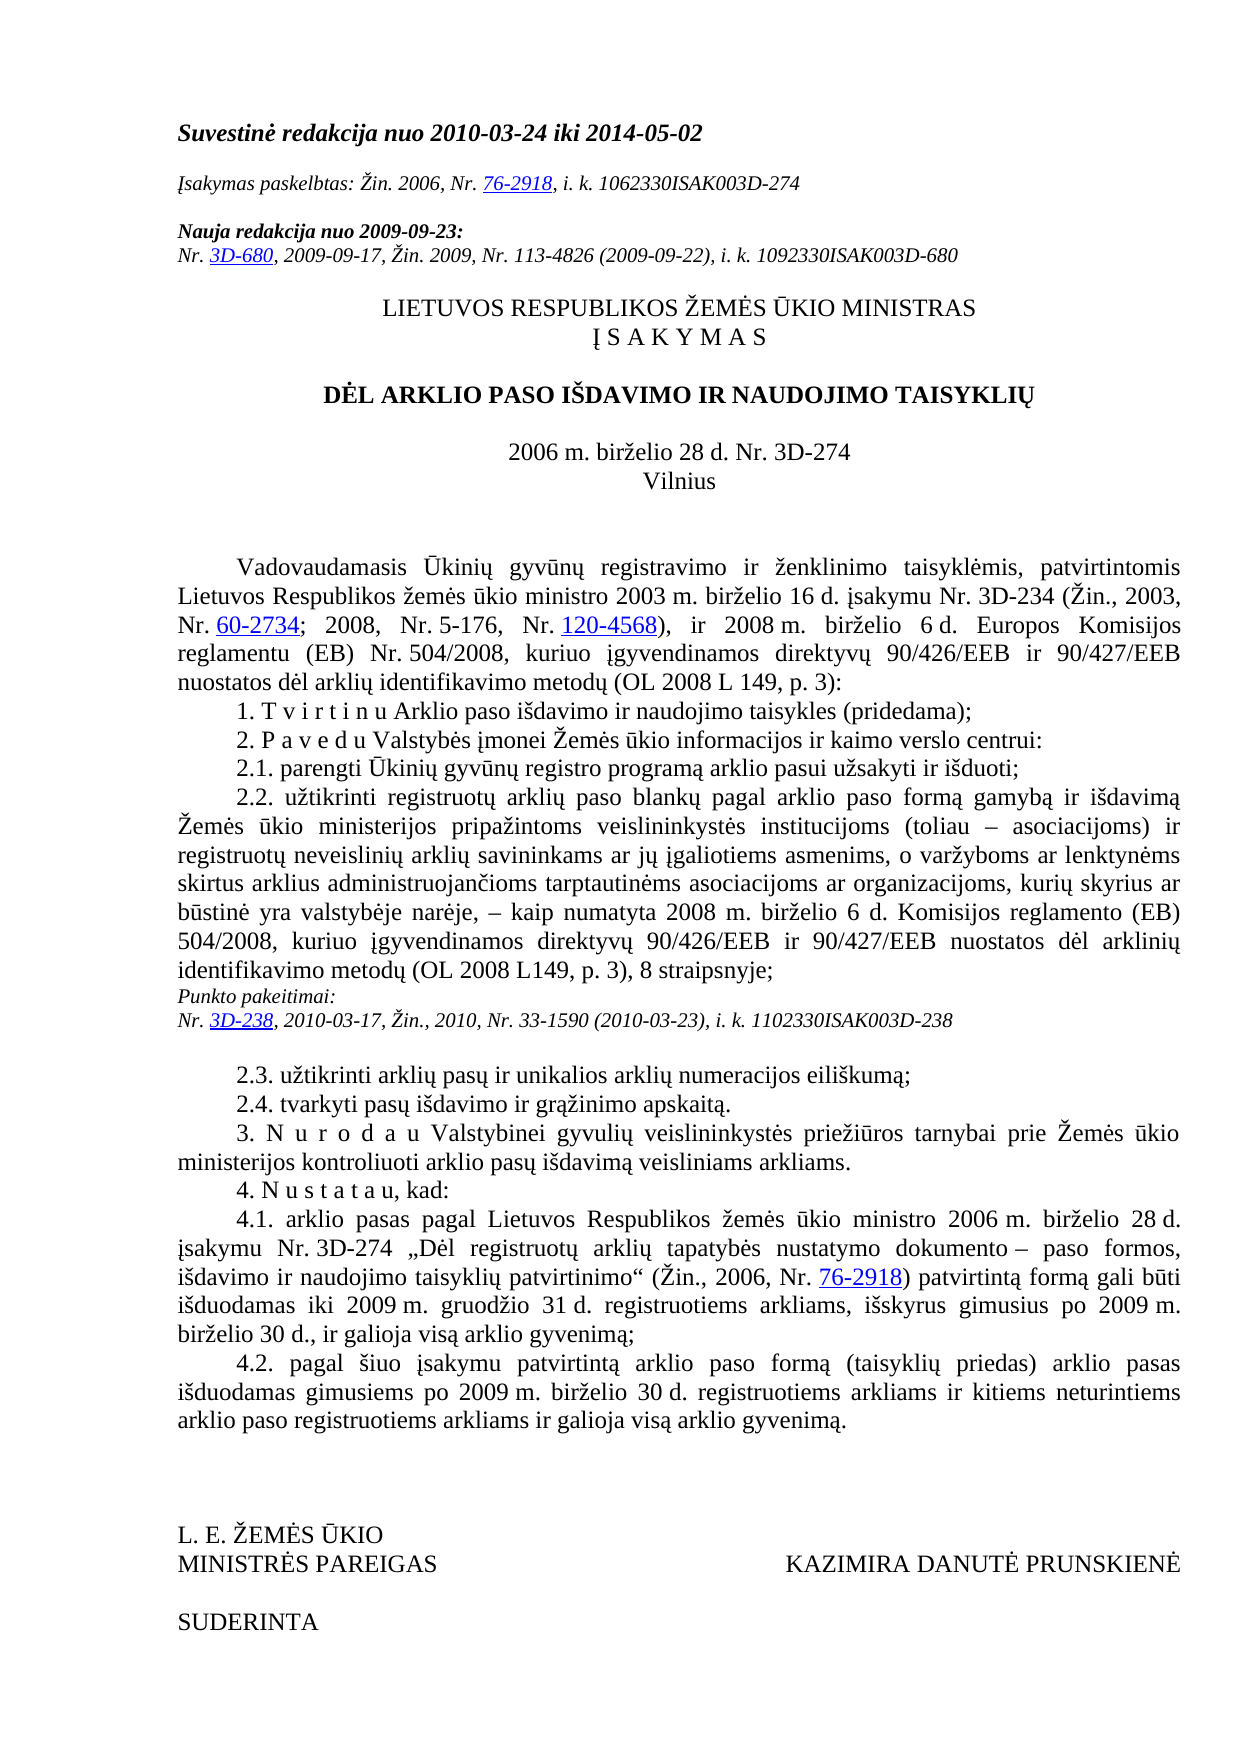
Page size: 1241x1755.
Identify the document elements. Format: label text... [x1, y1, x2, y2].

text Suvestinė redakcija nuo 2010-03-24 iki 2014-05-02 [177, 118, 1181, 147]
text 4.1. arklio pasas pagal Lietuvos Respublikos žemės ūkio ministro 2006 m. birželio 28 d. įsakymu Nr. 3D-274 „Dėl registruotų arklių tapatybės nustatymo dokumento – paso formos, išdavimo ir naudojimo taisyklių patvirtinimo“ (Žin., 2006, Nr. 76-2918) patvirtintą formą gali būti išduodamas iki 2009 m. gruodžio 31 d. registruotiems arkliams, išskyrus gimusius po 2009 m. birželio 30 d., ir galioja visą arklio gyvenimą; [177, 1204, 1181, 1348]
text 4.2. pagal šiuo įsakymu patvirtintą arklio paso formą (taisyklių priedas) arklio pasas išduodamas gimusiems po 2009 m. birželio 30 d. registruotiems arkliams ir kitiems neturintiems arklio paso registruotiems arkliams ir galioja visą arklio gyvenimą. [177, 1348, 1181, 1434]
text SUDERINTA [177, 1607, 1181, 1635]
text 2.1. parengti Ūkinių gyvūnų registro programą arklio pasui užsakyti ir išduoti; [177, 753, 1181, 782]
text Nauja redakcija nuo 2009-09-23: [177, 219, 1181, 243]
text Įsakymas paskelbtas: Žin. 2006, Nr. 76-2918, i. k. 1062330ISAK003D-274 [177, 171, 1181, 195]
text Nr. 3D-680, 2009-09-17, Žin. 2009, Nr. 113-4826 (2009-09-22), i. k. 1092330ISAK003D-680 [177, 243, 1181, 267]
text Vilnius [177, 466, 1181, 495]
text Vadovaudamasis Ūkinių gyvūnų registravimo ir ženklinimo taisyklėmis, patvirtintomis Lietuvos Respublikos žemės ūkio ministro 2003 m. birželio 16 d. įsakymu Nr. 3D-234 (Žin., 2003, Nr. 60-2734; 2008, Nr. 5-176, Nr. 120-4568), ir 2008 m. birželio 6 d. Europos Komisijos reglamentu (EB) Nr. 504/2008, kuriuo įgyvendinamos direktyvų 90/426/EEB ir 90/427/EEB nuostatos dėl arklių identifikavimo metodų (OL 2008 L 149, p. 3): [177, 552, 1181, 696]
text Nr. 3D-238, 2010-03-17, Žin., 2010, Nr. 33-1590 (2010-03-23), i. k. 1102330ISAK003D-238 [177, 1008, 1181, 1032]
text 3. N u r o d a u Valstybinei gyvulių veislininkystės priežiūros tarnybai prie Žemės ūkio ministerijos kontroliuoti arklio pasų išdavimą veisliniams arkliams. [177, 1118, 1181, 1175]
text LIETUVOS RESPUBLIKOS ŽEMĖS ŪKIO MINISTRAS [177, 293, 1181, 322]
text 4. N u s t a t a u, kad: [177, 1175, 1181, 1204]
text MINISTRĖS PAREIGAS KAZIMIRA DANUTĖ PRUNSKIENĖ [177, 1549, 1181, 1578]
text ĮSAKYMAS [177, 322, 1181, 351]
text 1. T v i r t i n u Arklio paso išdavimo ir naudojimo taisykles (pridedama); [177, 696, 1181, 725]
text L. E. ŽEMĖS ŪKIO [177, 1520, 1181, 1549]
text Punkto pakeitimai: [177, 983, 1181, 1008]
text 2. P a v e d u Valstybės įmonei Žemės ūkio informacijos ir kaimo verslo centrui: [177, 725, 1181, 753]
text 2.2. užtikrinti registruotų arklių paso blankų pagal arklio paso formą gamybą ir išdavimą Žemės ūkio ministerijos pripažintoms veislininkystės institucijoms (toliau – asociacijoms) ir registruotų neveislinių arklių savininkams ar jų įgaliotiems asmenims, o varžyboms ar lenktynėms skirtus arklius administruojančioms tarptautinėms asociacijoms ar organizacijoms, kurių skyrius ar būstinė yra valstybėje narėje, – kaip numatyta 2008 m. birželio 6 d. Komisijos reglamento (EB) 504/2008, kuriuo įgyvendinamos direktyvų 90/426/EEB ir 90/427/EEB nuostatos dėl arklinių identifikavimo metodų (OL 2008 L149, p. 3), 8 straipsnyje; [177, 782, 1181, 983]
text DĖL ARKLIO PASO IŠDAVIMO IR NAUDOJIMO TAISYKLIŲ [177, 380, 1181, 408]
text 2006 m. birželio 28 d. Nr. 3D-274 [177, 437, 1181, 466]
text 2.4. tvarkyti pasų išdavimo ir grąžinimo apskaitą. [177, 1089, 1181, 1118]
text 2.3. užtikrinti arklių pasų ir unikalios arklių numeracijos eiliškumą; [177, 1060, 1181, 1089]
